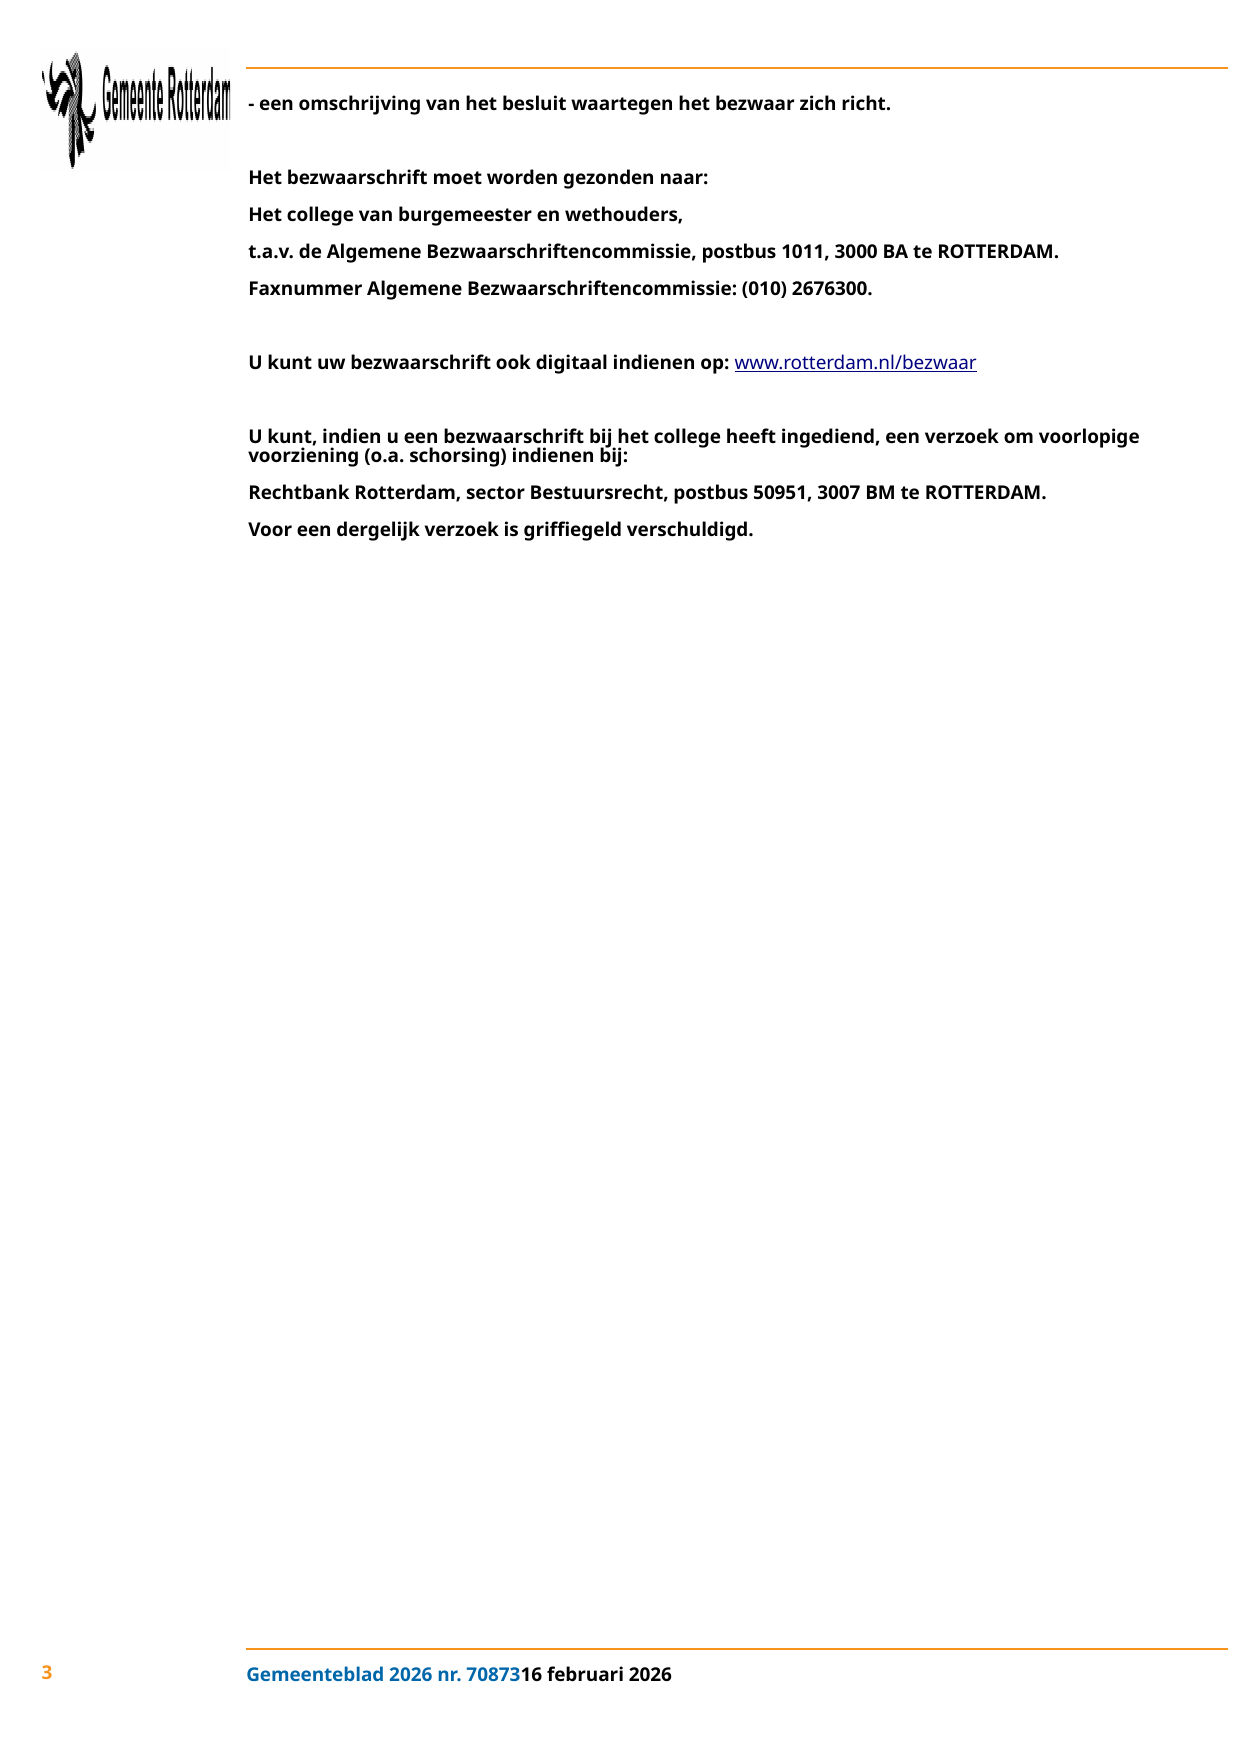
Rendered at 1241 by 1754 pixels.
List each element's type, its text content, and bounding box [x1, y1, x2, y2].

text Rechtbank Rotterdam, sector Bestuursrecht, postbus 50951, 3007 BM te ROTTERDAM. [248, 484, 1152, 503]
text - een omschrijving van het besluit waartegen het bezwaar zich richt. [248, 95, 1152, 114]
text Het bezwaarschrift moet worden gezonden naar: [248, 169, 1152, 188]
text Het college van burgemeester en wethouders, [248, 206, 1152, 225]
text Faxnummer Algemene Bezwaarschriftencommissie: (010) 2676300. [248, 280, 1152, 299]
picture [41, 47, 231, 172]
text t.a.v. de Algemene Bezwaarschriftencommissie, postbus 1011, 3000 BA te ROTTERDAM. [248, 243, 1152, 262]
text U kunt uw bezwaarschrift ook digitaal indienen op: www.rotterdam.nl/bezwaar [248, 354, 1152, 373]
text Voor een dergelijk verzoek is griffiegeld verschuldigd. [248, 521, 1152, 540]
text U kunt, indien u een bezwaarschrift bij het college heeft ingediend, een verzoek om voorlopige voorziening (o.a. schorsing) indienen bij: [248, 428, 1152, 466]
